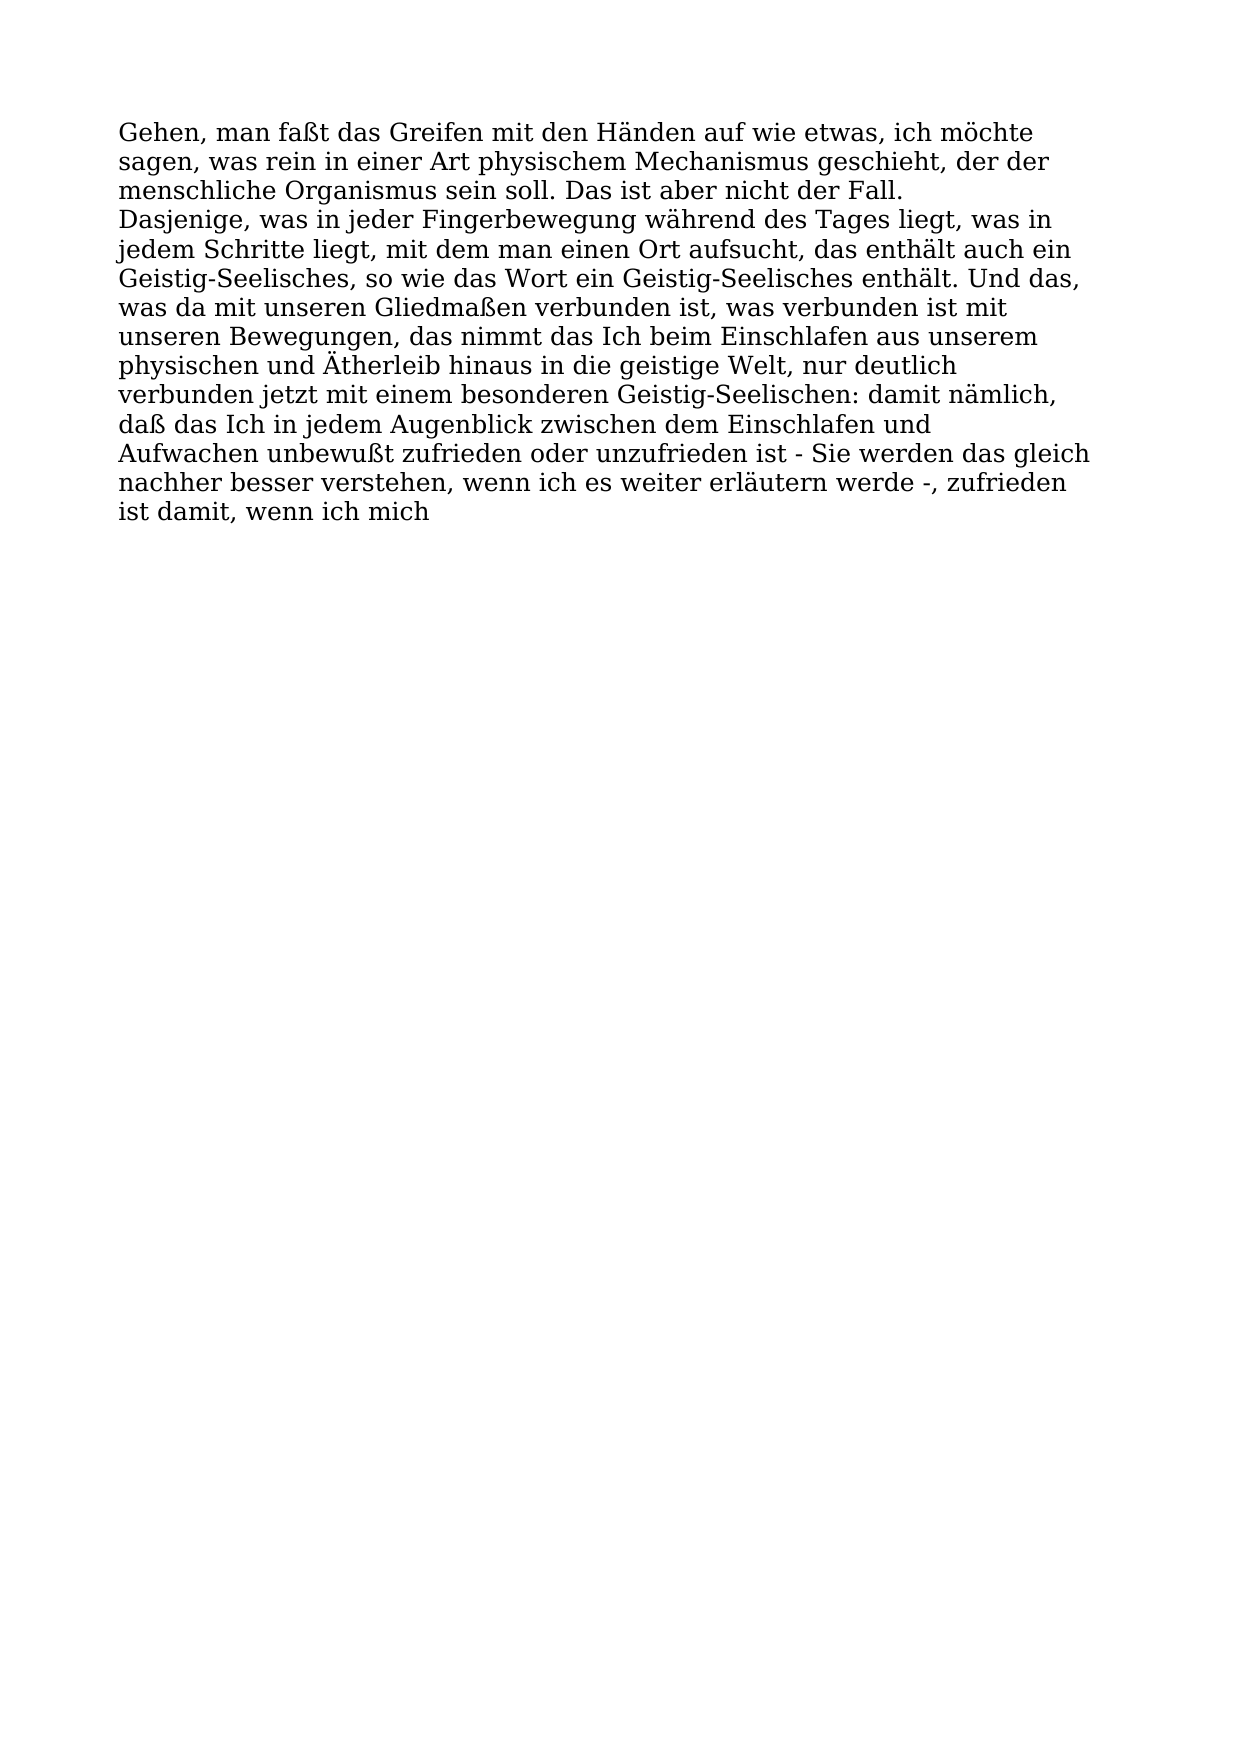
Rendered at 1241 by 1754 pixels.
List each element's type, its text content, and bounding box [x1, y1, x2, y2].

text physischen und Ätherleib hinaus in die geistige Welt, nur deutlich [118, 351, 1122, 381]
text sagen, was rein in einer Art physischem Mechanismus geschieht, der der [118, 147, 1122, 176]
text ist damit, wenn ich mich [118, 497, 1122, 526]
text Dasjenige, was in jeder Fingerbewegung während des Tages liegt, was in [118, 206, 1122, 235]
text verbunden jetzt mit einem besonderen Geistig-Seelischen: damit nämlich, [118, 381, 1122, 410]
text was da mit unseren Gliedmaßen verbunden ist, was verbunden ist mit [118, 293, 1122, 322]
text Geistig-Seelisches, so wie das Wort ein Geistig-Seelisches enthält. Und das, [118, 264, 1122, 293]
text jedem Schritte liegt, mit dem man einen Ort aufsucht, das enthält auch ein [118, 235, 1122, 264]
text Gehen, man faßt das Greifen mit den Händen auf wie etwas, ich möchte [118, 118, 1122, 147]
text Aufwachen unbewußt zufrieden oder unzufrieden ist - Sie werden das gleich [118, 439, 1122, 468]
text nachher besser verstehen, wenn ich es weiter erläutern werde -, zufrieden [118, 468, 1122, 497]
text unseren Bewegungen, das nimmt das Ich beim Einschlafen aus unserem [118, 322, 1122, 351]
text daß das Ich in jedem Augenblick zwischen dem Einschlafen und [118, 410, 1122, 439]
text menschliche Organismus sein soll. Das ist aber nicht der Fall. [118, 176, 1122, 206]
